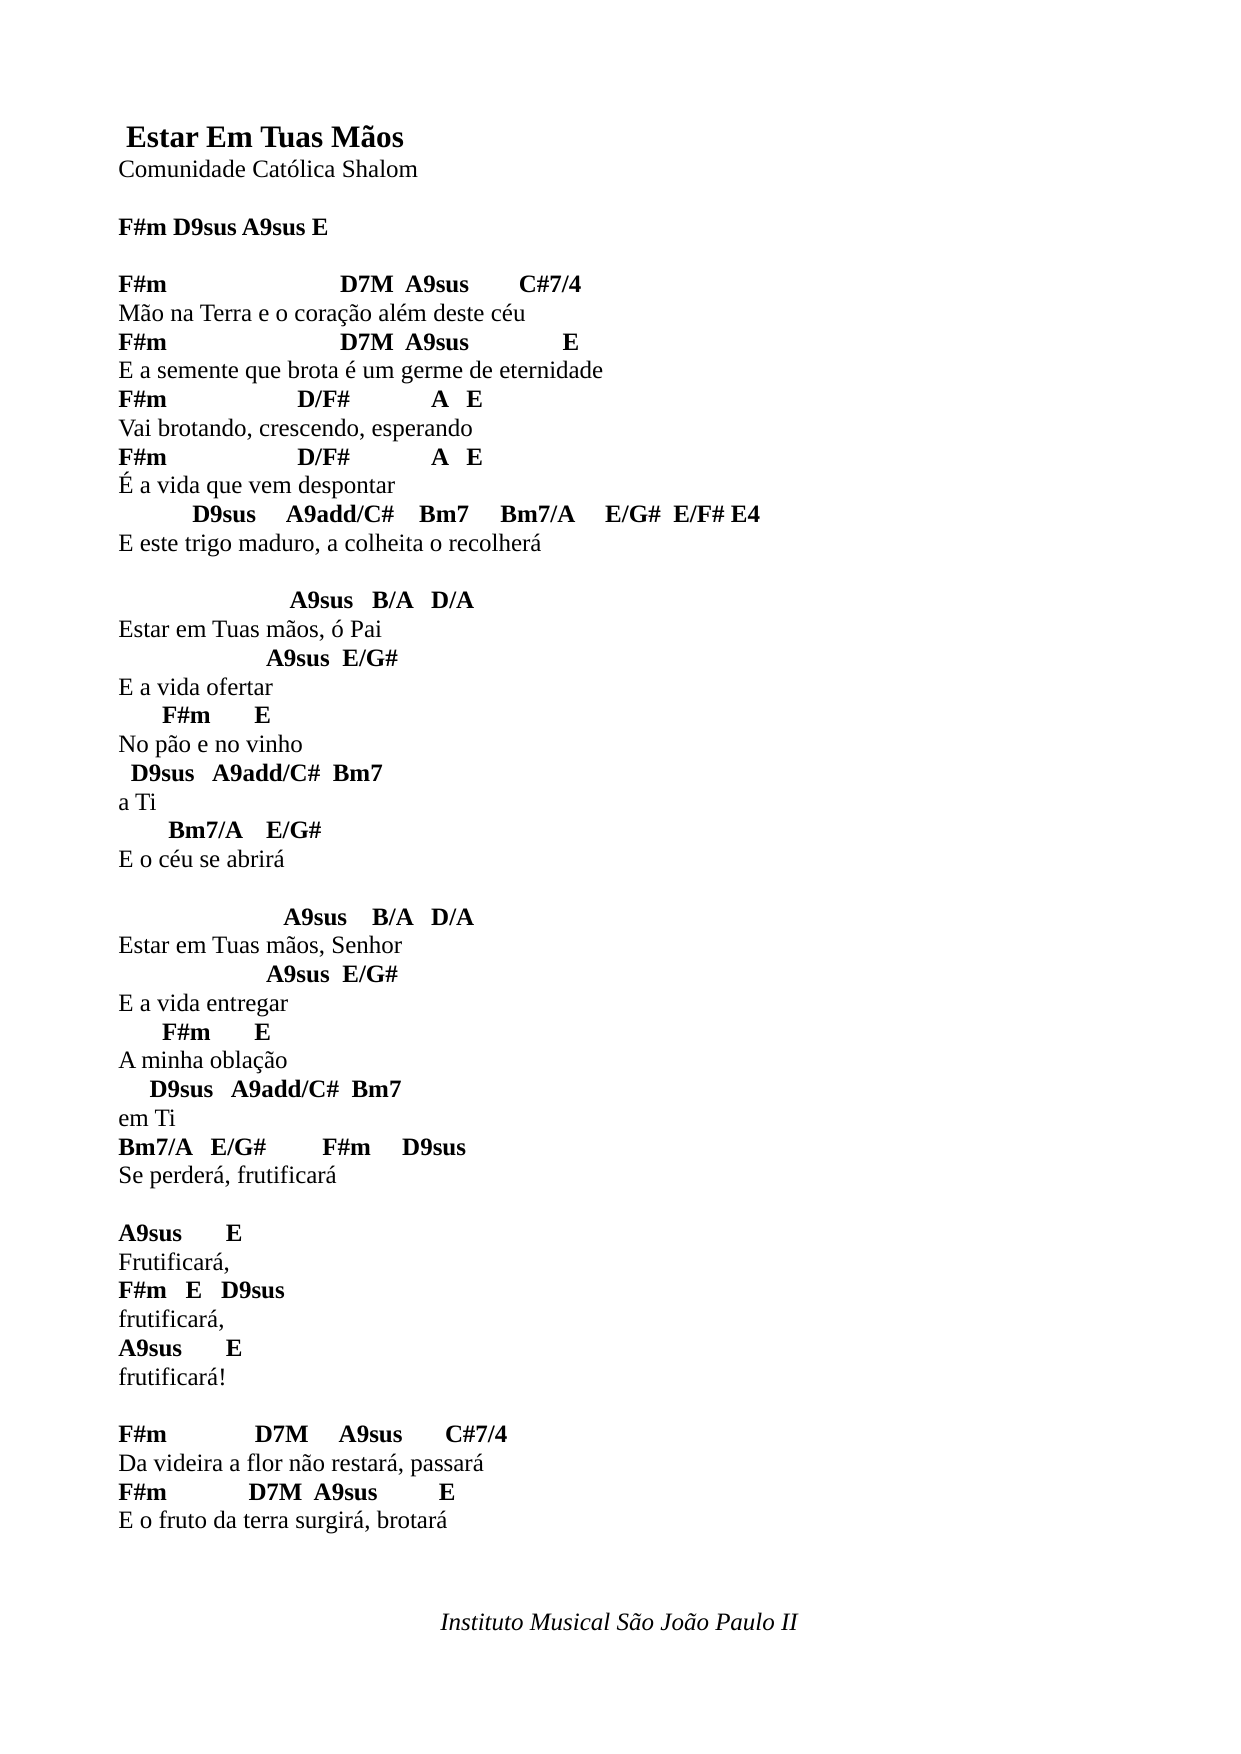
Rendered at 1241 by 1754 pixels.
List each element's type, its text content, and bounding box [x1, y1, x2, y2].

text F#m D/F# A E [118, 384, 1122, 413]
text E a semente que brota é um germe de eternidade [118, 355, 1122, 384]
text F#m D9sus A9sus E [118, 212, 1122, 240]
text A minha oblação [118, 1045, 1122, 1074]
text Vai brotando, crescendo, esperando [118, 413, 1122, 442]
text frutificará, [118, 1304, 1122, 1333]
text F#m E D9sus [118, 1275, 1122, 1304]
text F#m D/F# A E [118, 442, 1122, 470]
text F#m E [118, 700, 1122, 729]
text E o fruto da terra surgirá, brotará [118, 1505, 1122, 1534]
text A9sus E [118, 1333, 1122, 1362]
text D9sus A9add/C# Bm7 [118, 758, 1122, 787]
text F#m D7M A9sus E [118, 1477, 1122, 1505]
text Bm7/A E/G# F#m D9sus [118, 1132, 1122, 1160]
text E o céu se abrirá [118, 844, 1122, 873]
text A9sus E/G# [118, 959, 1122, 988]
text A9sus B/A D/A [118, 902, 1122, 930]
text Estar Em Tuas Mãos [118, 118, 1122, 154]
text E a vida ofertar [118, 672, 1122, 700]
text Mão na Terra e o coração além deste céu [118, 298, 1122, 327]
text Bm7/A E/G# [118, 815, 1122, 844]
text F#m D7M A9sus E [118, 327, 1122, 355]
text E a vida entregar [118, 988, 1122, 1017]
text a Ti [118, 787, 1122, 815]
text A9sus E/G# [118, 643, 1122, 672]
text A9sus E [118, 1218, 1122, 1247]
text Comunidade Católica Shalom [118, 154, 1122, 183]
text em Ti [118, 1103, 1122, 1132]
text F#m D7M A9sus C#7/4 [118, 269, 1122, 298]
text Estar em Tuas mãos, ó Pai [118, 614, 1122, 643]
text Frutificará, [118, 1247, 1122, 1275]
text F#m E [118, 1017, 1122, 1045]
text frutificará! [118, 1362, 1122, 1390]
text A9sus B/A D/A [118, 585, 1122, 614]
text No pão e no vinho [118, 729, 1122, 758]
text Da videira a flor não restará, passará [118, 1448, 1122, 1477]
text É a vida que vem despontar [118, 470, 1122, 499]
text E este trigo maduro, a colheita o recolherá [118, 528, 1122, 557]
text D9sus A9add/C# Bm7 [118, 1074, 1122, 1103]
text Estar em Tuas mãos, Senhor [118, 930, 1122, 959]
text F#m D7M A9sus C#7/4 [118, 1419, 1122, 1448]
text Se perderá, frutificará [118, 1160, 1122, 1189]
text D9sus A9add/C# Bm7 Bm7/A E/G# E/F# E4 [118, 499, 1122, 528]
